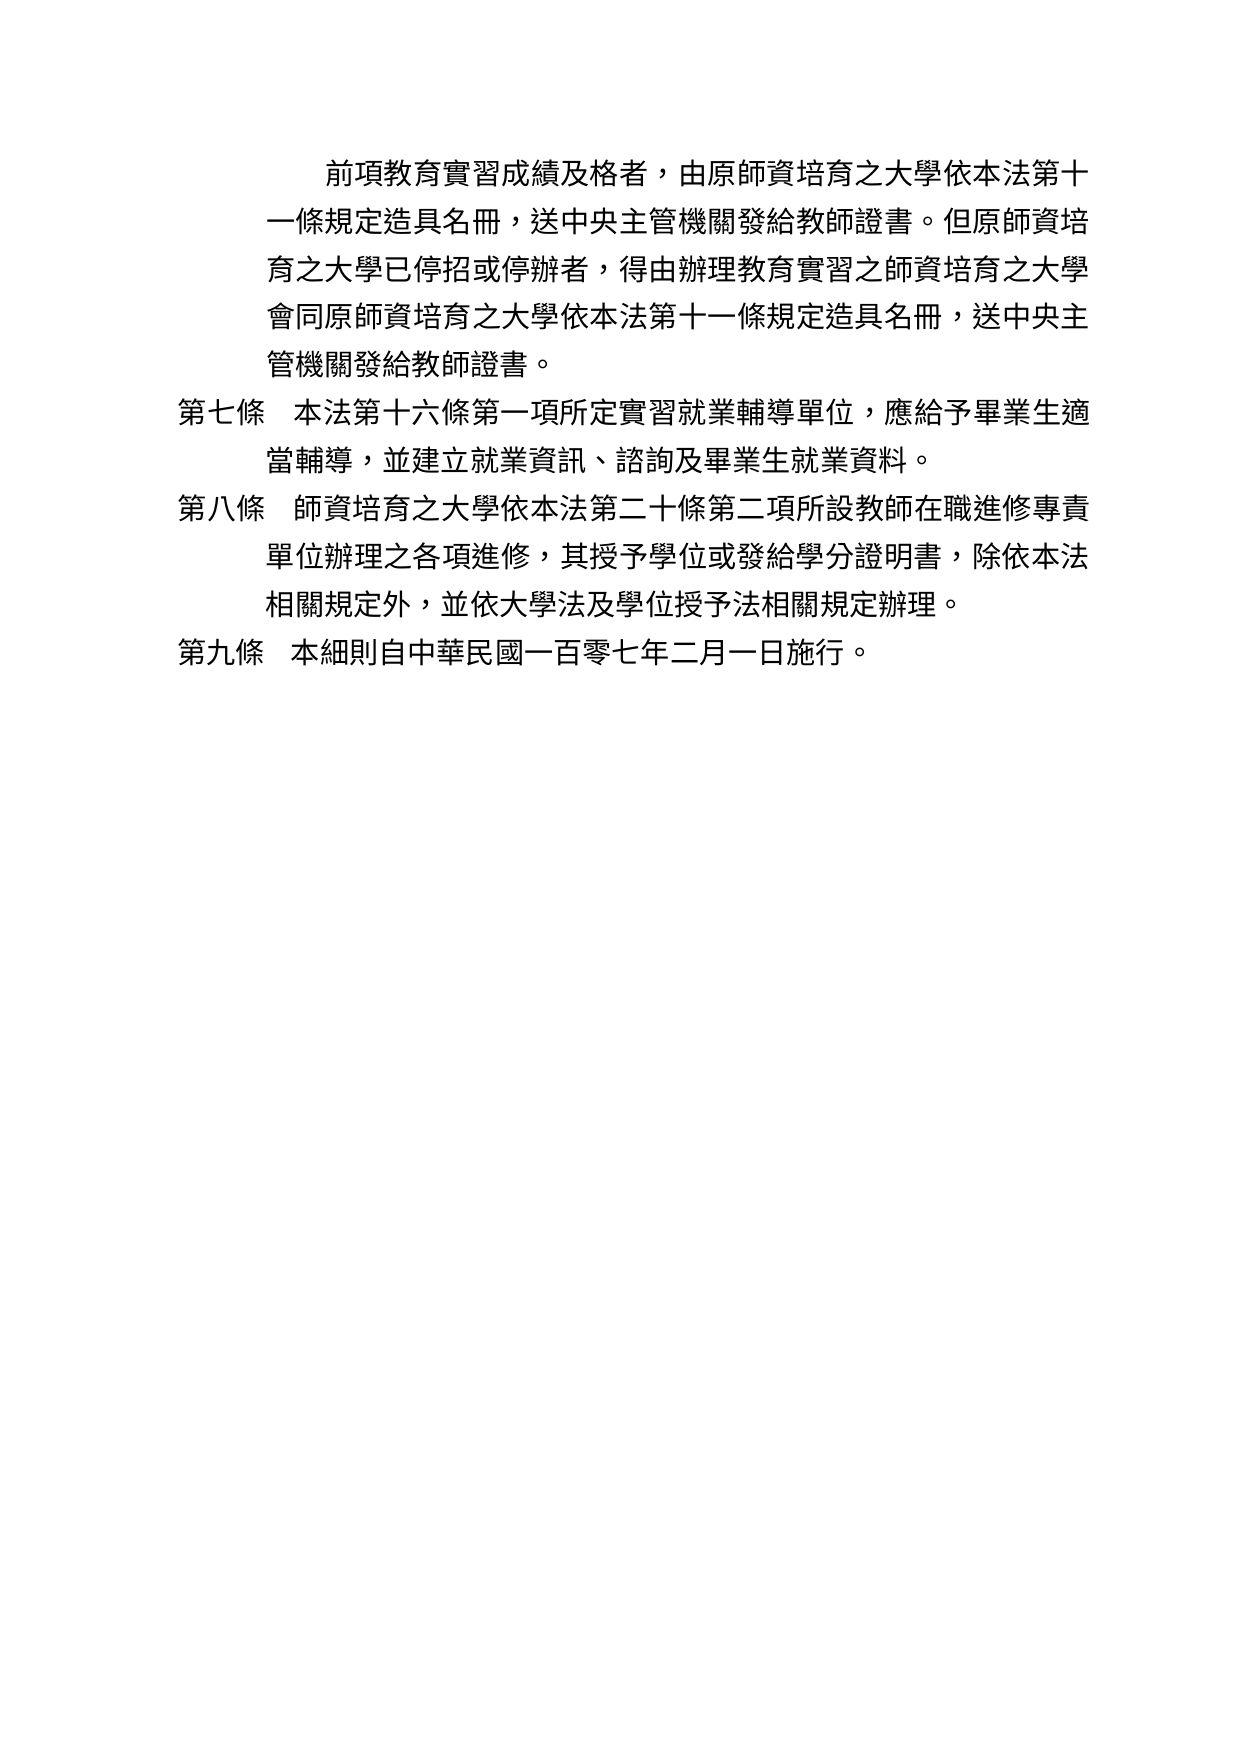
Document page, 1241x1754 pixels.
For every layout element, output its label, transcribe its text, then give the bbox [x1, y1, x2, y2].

text 第九條 本細則自中華民國一百零七年二月一日施行。 [177, 625, 1093, 673]
text 第八條 師資培育之大學依本法第二十條第二項所設教師在職進修專責單位辦理之各項進修，其授予學位或發給學分證明書，除依本法相關規定外，並依大學法及學位授予法相關規定辦理。 [177, 481, 1093, 625]
text 前項教育實習成績及格者，由原師資培育之大學依本法第十一條規定造具名冊，送中央主管機關發給教師證書。但原師資培育之大學已停招或停辦者，得由辦理教育實習之師資培育之大學會同原師資培育之大學依本法第十一條規定造具名冊，送中央主管機關發給教師證書。 [266, 146, 1093, 385]
text 第七條 本法第十六條第一項所定實習就業輔導單位，應給予畢業生適當輔導，並建立就業資訊、諮詢及畢業生就業資料。 [177, 385, 1093, 481]
